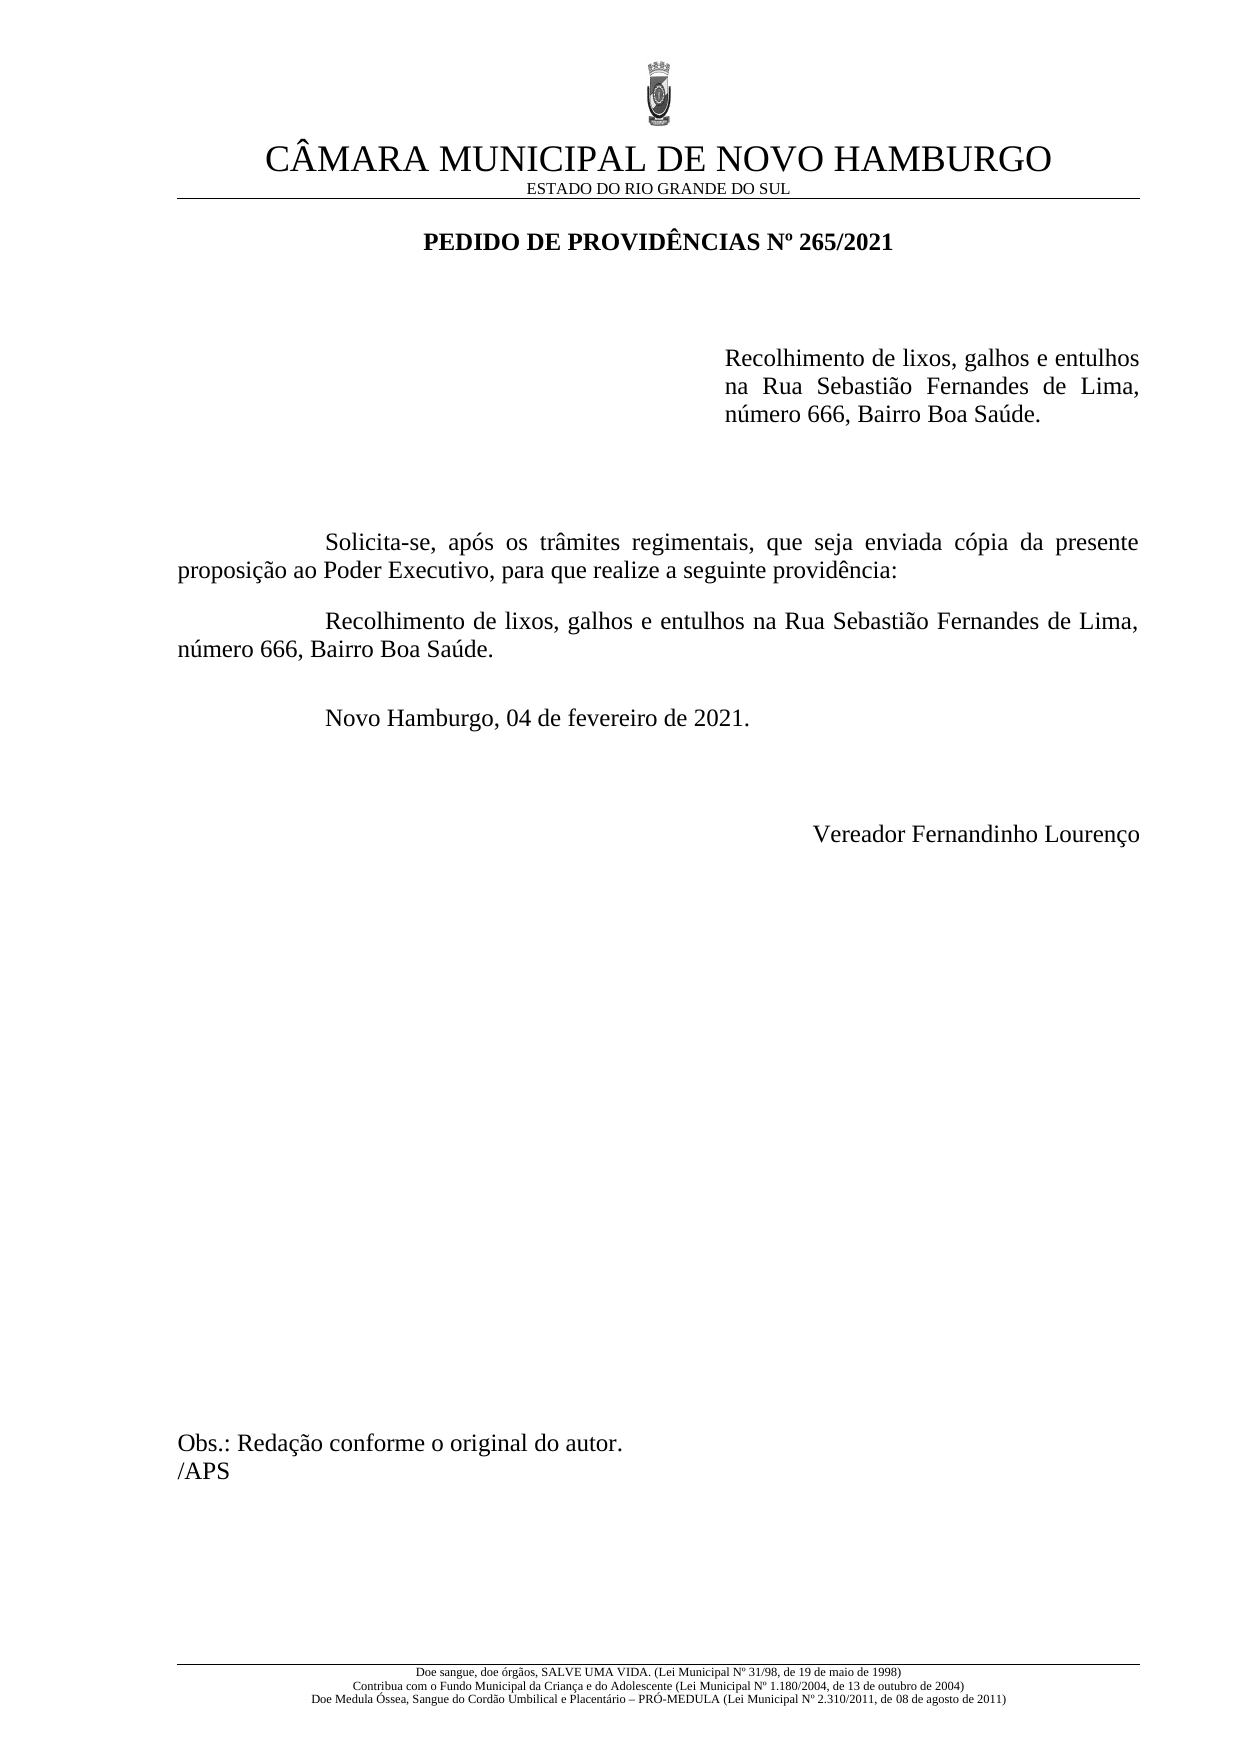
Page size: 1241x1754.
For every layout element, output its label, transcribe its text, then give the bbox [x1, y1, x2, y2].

text Vereador Fernandinho Lourenço [649, 820, 1140, 848]
text /APS [177, 1457, 1140, 1485]
text Solicita-se, após os trâmites regimentais, que seja enviada cópia da presente proposição ao Poder Executivo, para que realize a seguinte providência: [177, 528, 1140, 583]
list Recolhimento de lixos, galhos e entulhos na Rua Sebastião Fernandes de Lima, número 666, Bairro Boa Saúde. [687, 344, 1140, 428]
text PEDIDO DE PROVIDÊNCIAS Nº 265/2021 [177, 228, 1140, 256]
text Recolhimento de lixos, galhos e entulhos na Rua Sebastião Fernandes de Lima, número 666, Bairro Boa Saúde. [177, 607, 1140, 662]
text Novo Hamburgo, 04 de fevereiro de 2021. [177, 704, 1140, 731]
text Obs.: Redação conforme o original do autor. [177, 1429, 1140, 1457]
